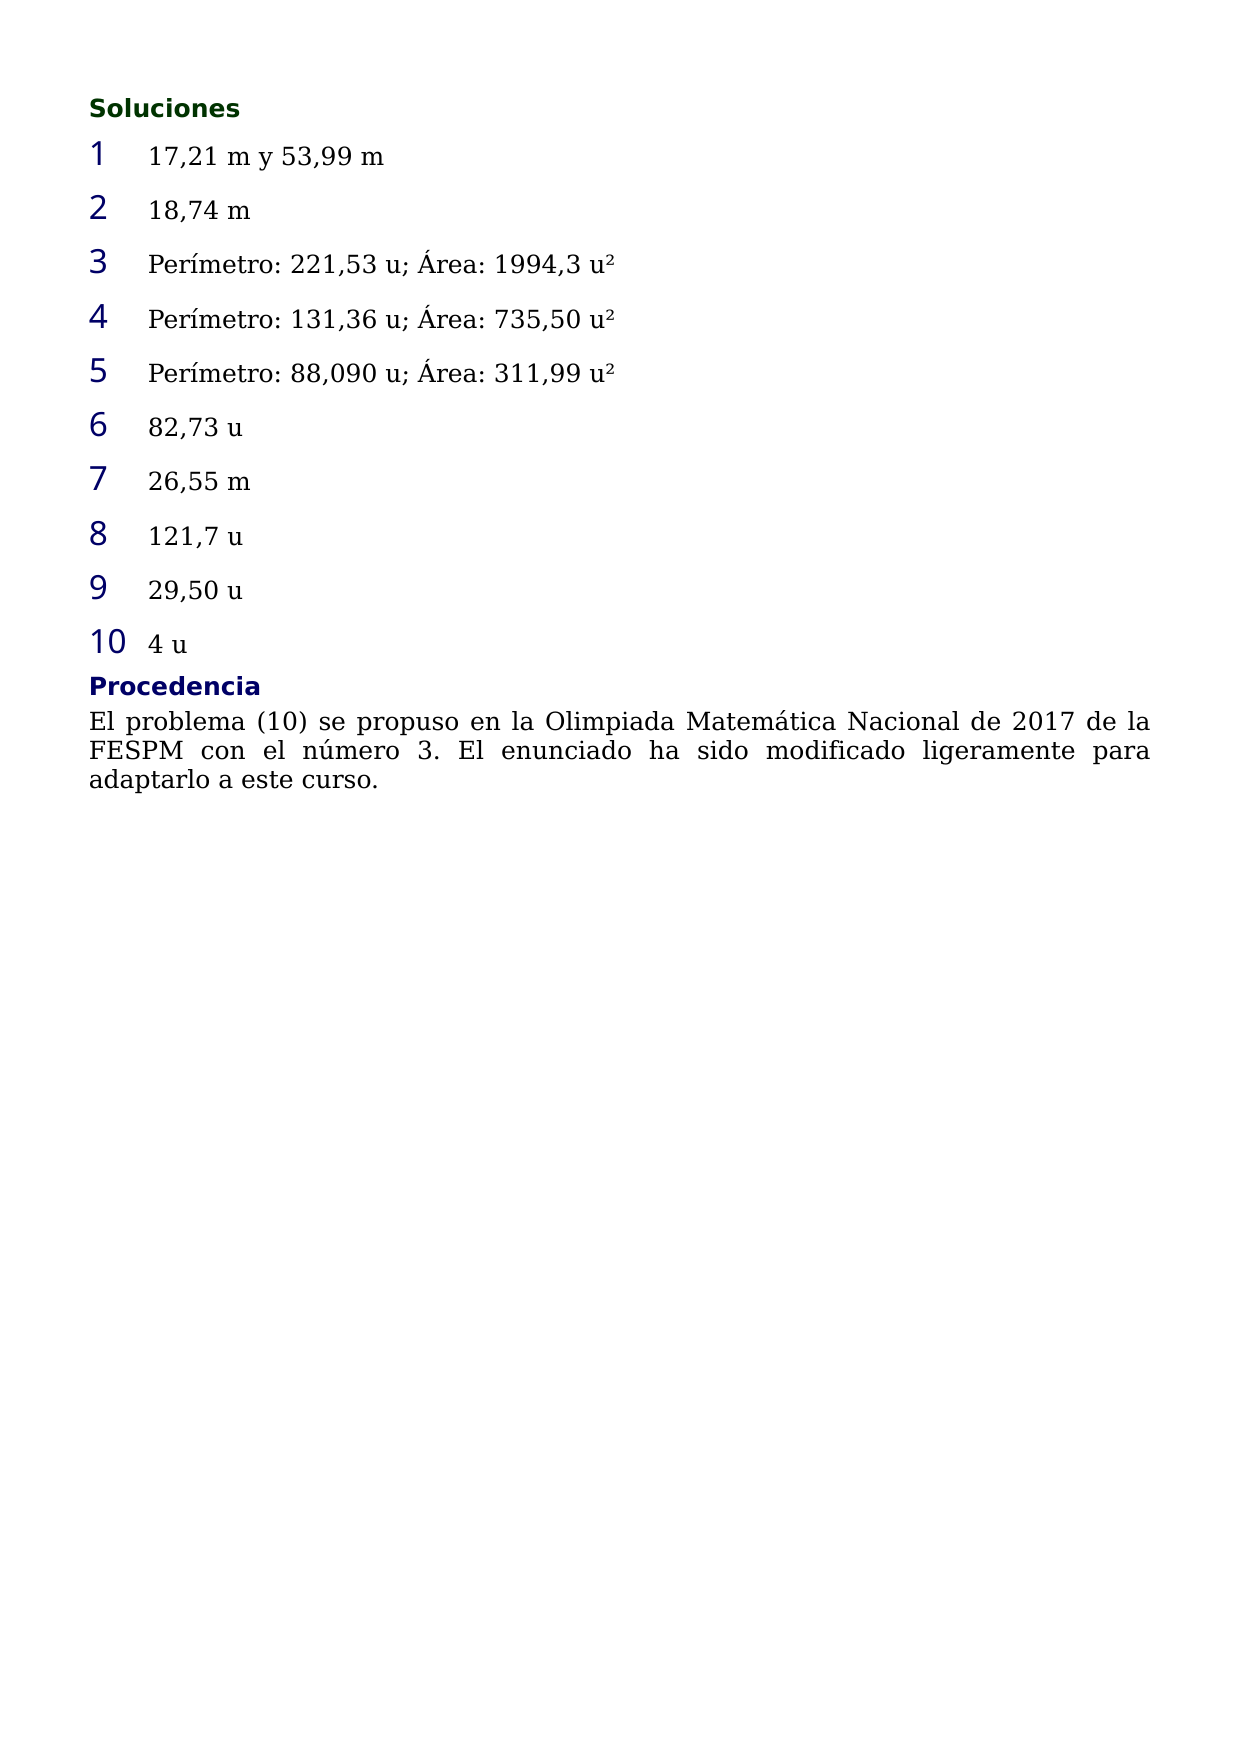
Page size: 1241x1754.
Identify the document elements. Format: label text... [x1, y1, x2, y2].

text Soluciones [88, 94, 1152, 124]
list 26,55 m [88, 455, 1152, 501]
text El problema (10) se propuso en la Olimpiada Matemática Nacional de 2017 de la FESPM con el número 3. El enunciado ha sido modificado ligeramente para adaptarlo a este curso. [88, 707, 1152, 795]
list 17,21 m y 53,99 m [88, 129, 1152, 175]
list 4 u [88, 618, 1152, 663]
text Procedencia [88, 672, 1152, 701]
list Perímetro: 131,36 u; Área: 735,50 u² [88, 292, 1152, 338]
list Perímetro: 88,090 u; Área: 311,99 u² [88, 347, 1152, 392]
list 29,50 u [88, 564, 1152, 609]
list Perímetro: 221,53 u; Área: 1994,3 u² [88, 238, 1152, 283]
list 82,73 u [88, 401, 1152, 446]
list 18,74 m [88, 184, 1152, 229]
list 121,7 u [88, 509, 1152, 555]
